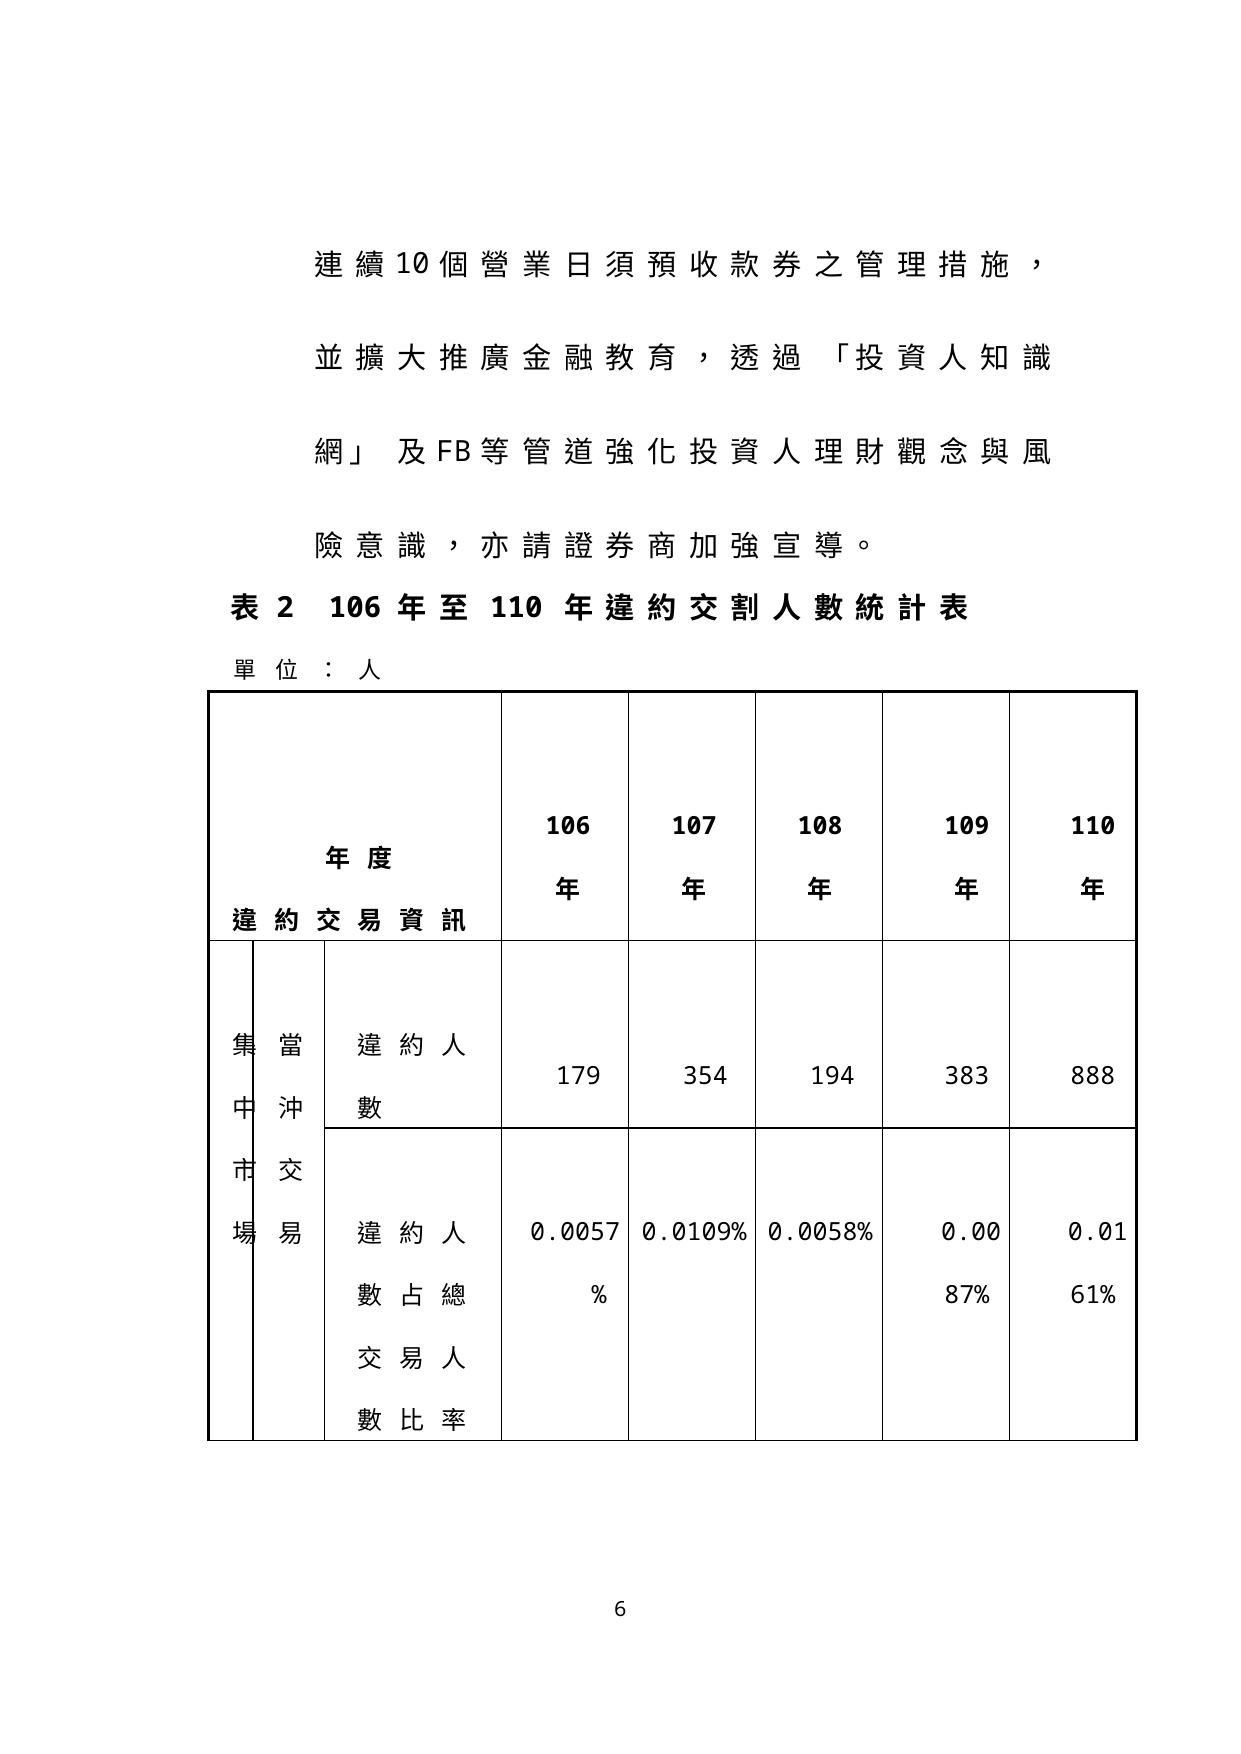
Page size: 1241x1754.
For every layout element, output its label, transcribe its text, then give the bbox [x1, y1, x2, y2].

table_header 106年 [502, 693, 628, 939]
table_cell 383 [883, 941, 1009, 1127]
table_cell 違約人數占總交易人數比率 [325, 1129, 501, 1439]
table_cell 179 [502, 941, 628, 1127]
text 表2 106年至110年違約交割人數統計表 單位：人 [183, 564, 1146, 689]
table_header 110年 [1010, 693, 1135, 939]
table_header 年度 違約交易資訊 [210, 693, 501, 939]
table_header 109年 [883, 693, 1009, 939]
table_cell 0.0161% [1010, 1129, 1135, 1439]
table_cell 888 [1010, 941, 1135, 1127]
text 就投資人106年至110年於市場交易情況分析，110年底集中市場及櫃買市場違約交割人數分別為1,996人及692人，其分別較106年底增加1,398人及299人，概呈增加趨勢，而投資人於同期間進行普通交易或當沖交易而有違約交割情況者占總交易人數之比例，則介於0.0057%至0.0201%間(詳表2)。詢據證券期貨局表示，110年證券市場受全球疫情影響，少數熱門航運股交易活絡，價格波動較劇，致發生違約之人數較109年高，為避免投資人發生違約，證交所及櫃買中心已於110年10月12日起實施1年內重複違約之投資人連續10個營業日須預收款券之管理措施，並擴大推廣金融教育，透過「投資人知識網」及FB等管道強化投資人理財觀念與風險意識，亦請證券商加強宣導。 [271, 189, 1058, 564]
table_cell 當沖交易 [254, 941, 324, 1439]
table_cell 0.0058% [756, 1129, 882, 1439]
table_cell 0.0057% [502, 1129, 628, 1439]
table_cell 0.0087% [883, 1129, 1009, 1439]
table_cell 違約人數 [325, 941, 501, 1127]
table_header 108年 [756, 693, 882, 939]
table_cell 354 [629, 941, 755, 1127]
table_cell 194 [756, 941, 882, 1127]
table_cell 集中市場 [210, 941, 252, 1439]
table_header 107年 [629, 693, 755, 939]
table_cell 0.0109% [629, 1129, 755, 1439]
